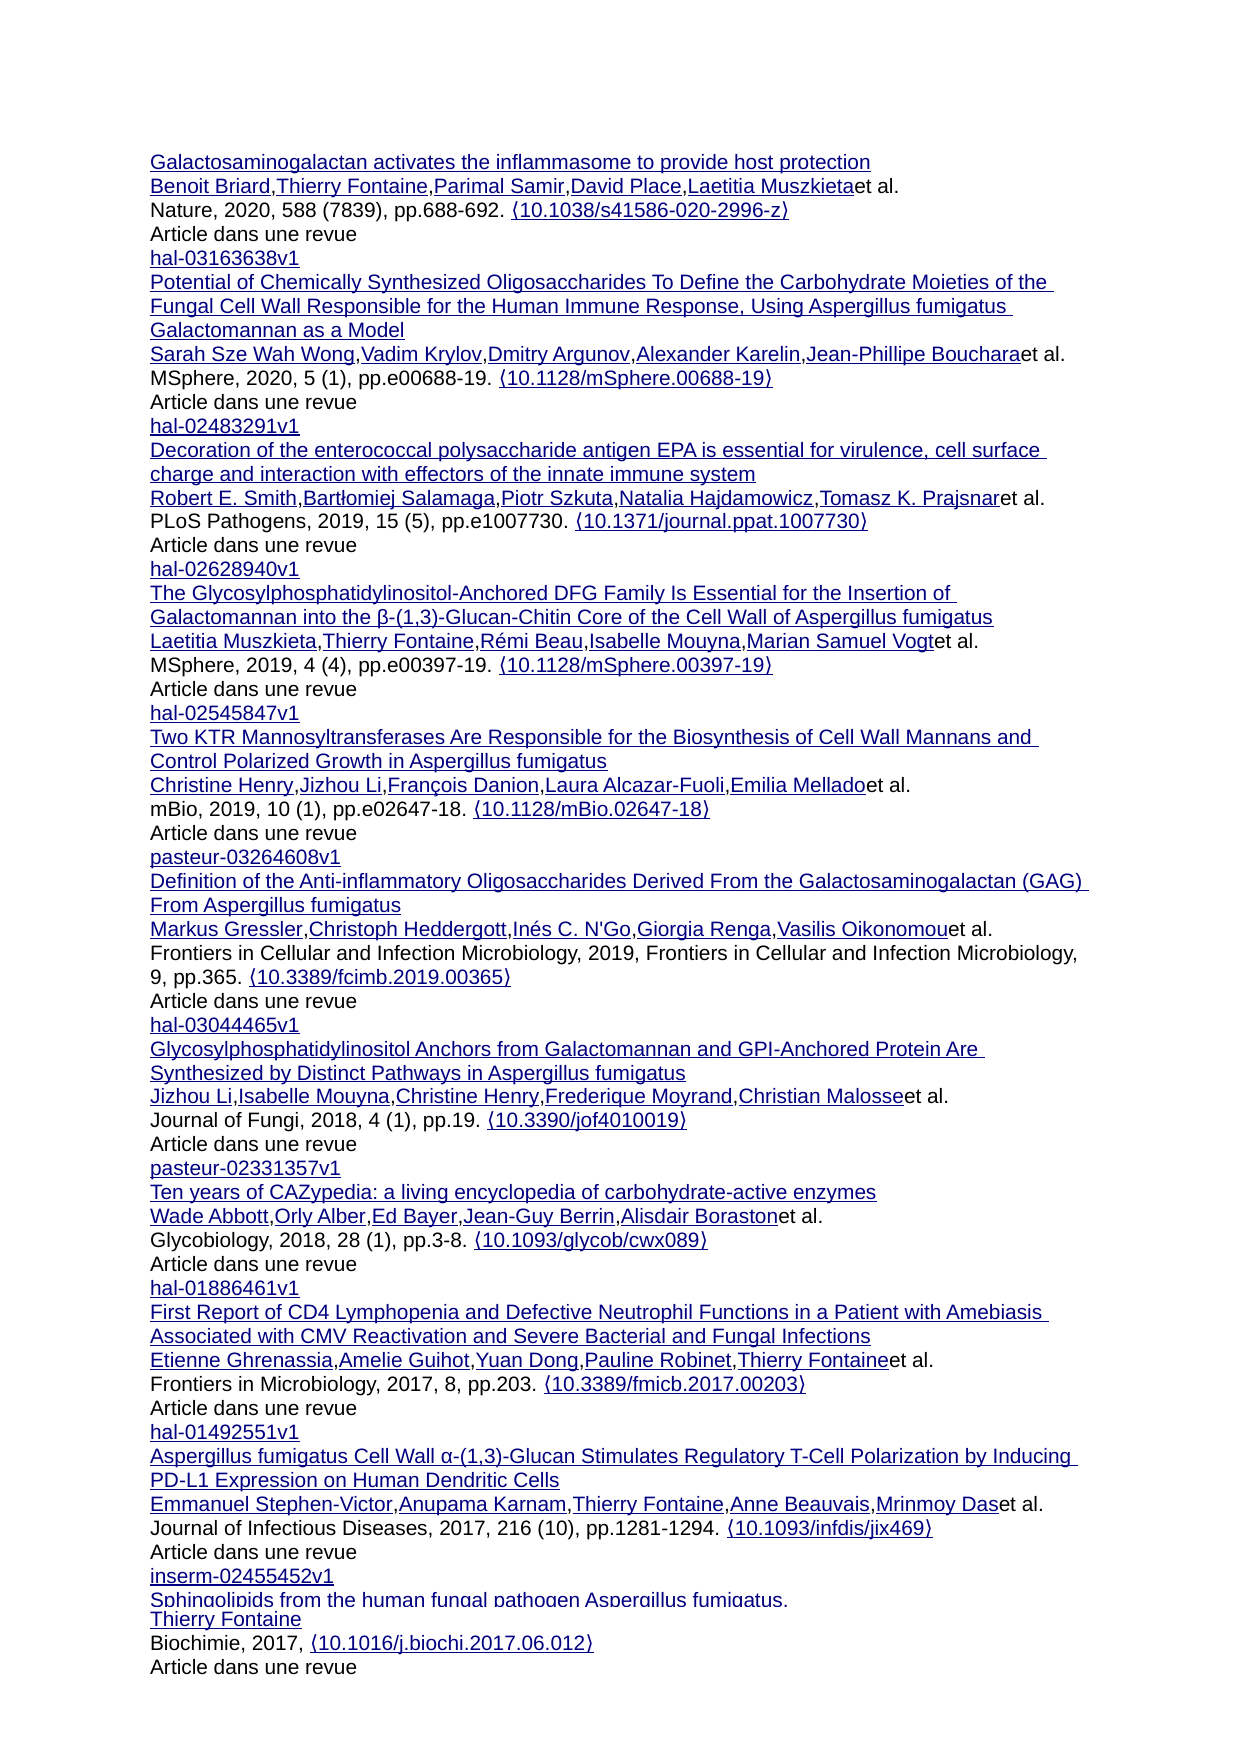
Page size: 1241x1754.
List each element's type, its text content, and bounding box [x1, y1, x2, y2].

table_cell First Report of CD4 Lymphopenia and Defective Neutrophil Functions in a Patient with Amebiasis Associated with CMV Reactivation and Severe Bacterial and Fungal Infections Etienne Ghrenassia,Amelie Guihot,Yuan Dong,Pauline Robinet,Thierry Fontaineet al. Frontiers in Microbiology, 2017, 8, pp.203. ⟨10.3389/fmicb.2017.00203⟩ Article dans une revue hal-01492551v1 [150, 1300, 1090, 1444]
table_cell Galactosaminogalactan activates the inflammasome to provide host protection Benoit Briard,Thierry Fontaine,Parimal Samir,David Place,Laetitia Muszkietaet al. Nature, 2020, 588 (7839), pp.688-692. ⟨10.1038/s41586-020-2996-z⟩ Article dans une revue hal-03163638v1 [150, 150, 1090, 270]
table_cell Potential of Chemically Synthesized Oligosaccharides To Define the Carbohydrate Moieties of the Fungal Cell Wall Responsible for the Human Immune Response, Using Aspergillus fumigatus Galactomannan as a Model Sarah Sze Wah Wong,Vadim Krylov,Dmitry Argunov,Alexander Karelin,Jean-Phillipe Boucharaet al. MSphere, 2020, 5 (1), pp.e00688-19. ⟨10.1128/mSphere.00688-19⟩ Article dans une revue hal-02483291v1 [150, 270, 1090, 437]
table_cell Decoration of the enterococcal polysaccharide antigen EPA is essential for virulence, cell surface charge and interaction with effectors of the innate immune system Robert E. Smith,Bartłomiej Salamaga,Piotr Szkuta,Natalia Hajdamowicz,Tomasz K. Prajsnaret al. PLoS Pathogens, 2019, 15 (5), pp.e1007730. ⟨10.1371/journal.ppat.1007730⟩ Article dans une revue hal-02628940v1 [150, 438, 1090, 581]
table_cell Two KTR Mannosyltransferases Are Responsible for the Biosynthesis of Cell Wall Mannans and Control Polarized Growth in Aspergillus fumigatus Christine Henry,Jizhou Li,François Danion,Laura Alcazar-Fuoli,Emilia Melladoet al. mBio, 2019, 10 (1), pp.e02647-18. ⟨10.1128/mBio.02647-18⟩ Article dans une revue pasteur-03264608v1 [150, 725, 1090, 869]
table_cell Glycosylphosphatidylinositol Anchors from Galactomannan and GPI-Anchored Protein Are Synthesized by Distinct Pathways in Aspergillus fumigatus Jizhou Li,Isabelle Mouyna,Christine Henry,Frederique Moyrand,Christian Malosseet al. Journal of Fungi, 2018, 4 (1), pp.19. ⟨10.3390/jof4010019⟩ Article dans une revue pasteur-02331357v1 [150, 1036, 1090, 1180]
table_cell The Glycosylphosphatidylinositol-Anchored DFG Family Is Essential for the Insertion of Galactomannan into the β-(1,3)-Glucan-Chitin Core of the Cell Wall of Aspergillus fumigatus Laetitia Muszkieta,Thierry Fontaine,Rémi Beau,Isabelle Mouyna,Marian Samuel Vogtet al. MSphere, 2019, 4 (4), pp.e00397-19. ⟨10.1128/mSphere.00397-19⟩ Article dans une revue hal-02545847v1 [150, 581, 1090, 725]
table_cell Sphingolipids from the human fungal pathogen Aspergillus fumigatus. Thierry Fontaine Biochimie, 2017, ⟨10.1016/j.biochi.2017.06.012⟩ Article dans une revue [150, 1588, 1090, 1679]
table_cell Aspergillus fumigatus Cell Wall α-(1,3)-Glucan Stimulates Regulatory T-Cell Polarization by Inducing PD-L1 Expression on Human Dendritic Cells Emmanuel Stephen-Victor,Anupama Karnam,Thierry Fontaine,Anne Beauvais,Mrinmoy Daset al. Journal of Infectious Diseases, 2017, 216 (10), pp.1281-1294. ⟨10.1093/infdis/jix469⟩ Article dans une revue inserm-02455452v1 [150, 1444, 1090, 1587]
table_cell Ten years of CAZypedia: a living encyclopedia of carbohydrate-active enzymes Wade Abbott,Orly Alber,Ed Bayer,Jean-Guy Berrin,Alisdair Borastonet al. Glycobiology, 2018, 28 (1), pp.3-8. ⟨10.1093/glycob/cwx089⟩ Article dans une revue hal-01886461v1 [150, 1180, 1090, 1300]
table_cell Definition of the Anti-inflammatory Oligosaccharides Derived From the Galactosaminogalactan (GAG) From Aspergillus fumigatus Markus Gressler,Christoph Heddergott,Inés C. N'Go,Giorgia Renga,Vasilis Oikonomouet al. Frontiers in Cellular and Infection Microbiology, 2019, Frontiers in Cellular and Infection Microbiology, 9, pp.365. ⟨10.3389/fcimb.2019.00365⟩ Article dans une revue hal-03044465v1 [150, 869, 1090, 1036]
